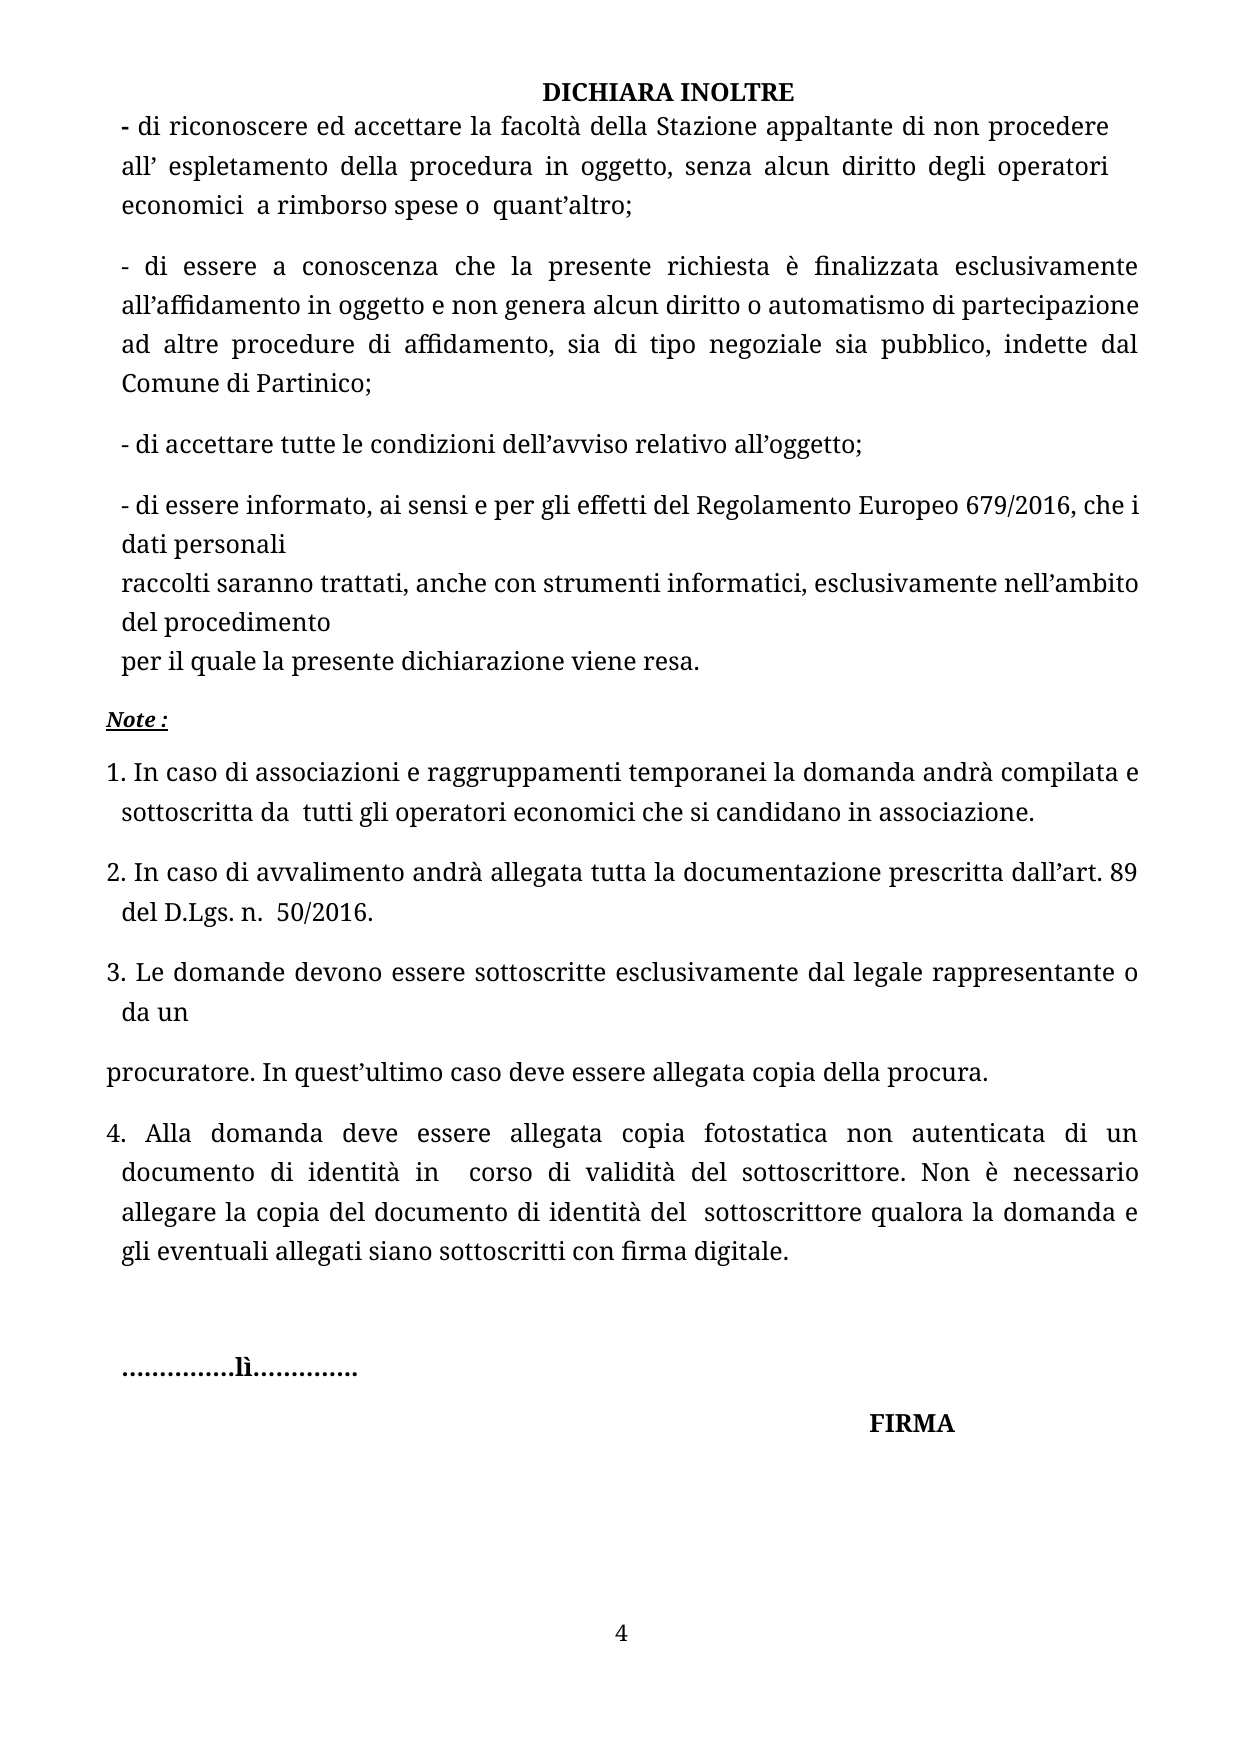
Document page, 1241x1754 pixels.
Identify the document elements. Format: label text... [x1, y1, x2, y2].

subtitle raccolti saranno trattati, anche con strumenti informatici, esclusivamente nell’ambito del procedimento [121, 566, 1140, 639]
subtitle 2. In caso di avvalimento andrà allegata tutta la documentazione prescritta dall’art. 89 del D.Lgs. n. 50/2016. [106, 855, 1140, 928]
subtitle Note : [106, 705, 1140, 733]
subtitle - di accettare tutte le condizioni dell’avviso relativo all’oggetto; [121, 427, 1140, 461]
subtitle per il quale la presente dichiarazione viene resa. [121, 644, 1140, 678]
subtitle - di essere a conoscenza che la presente richiesta è finalizzata esclusivamente all’affidamento in oggetto e non genera alcun diritto o automatismo di partecipazione ad altre procedure di affidamento, sia di tipo negoziale sia pubblico, indette dal Comune di Partinico; [121, 248, 1140, 400]
subtitle - di essere informato, ai sensi e per gli effetti del Regolamento Europeo 679/2016, che i dati personali [121, 487, 1140, 561]
subtitle 4. Alla domanda deve essere allegata copia fotostatica non autenticata di un documento di identità in corso di validità del sottoscrittore. Non è necessario allegare la copia del documento di identità del sottoscrittore qualora la domanda e gli eventuali allegati siano sottoscritti con firma digitale. [106, 1116, 1140, 1267]
subtitle procuratore. In quest’ultimo caso deve essere allegata copia della procura. [106, 1055, 1140, 1089]
subtitle 3. Le domande devono essere sottoscritte esclusivamente dal legale rappresentante o da un [106, 955, 1140, 1028]
subtitle 1. In caso di associazioni e raggruppamenti temporanei la domanda andrà compilata e sottoscritta da tutti gli operatori economici che si candidano in associazione. [106, 755, 1140, 828]
subtitle DICHIARA INOLTRE [542, 75, 1136, 109]
subtitle FIRMA [796, 1406, 1140, 1440]
subtitle - di riconoscere ed accettare la facoltà della Stazione appaltante di non procedere all’ espletamento della procedura in oggetto, senza alcun diritto degli operatori economici a rimborso spese o quant’altro; [121, 109, 1110, 221]
subtitle ……………lì………….. [121, 1350, 1140, 1384]
